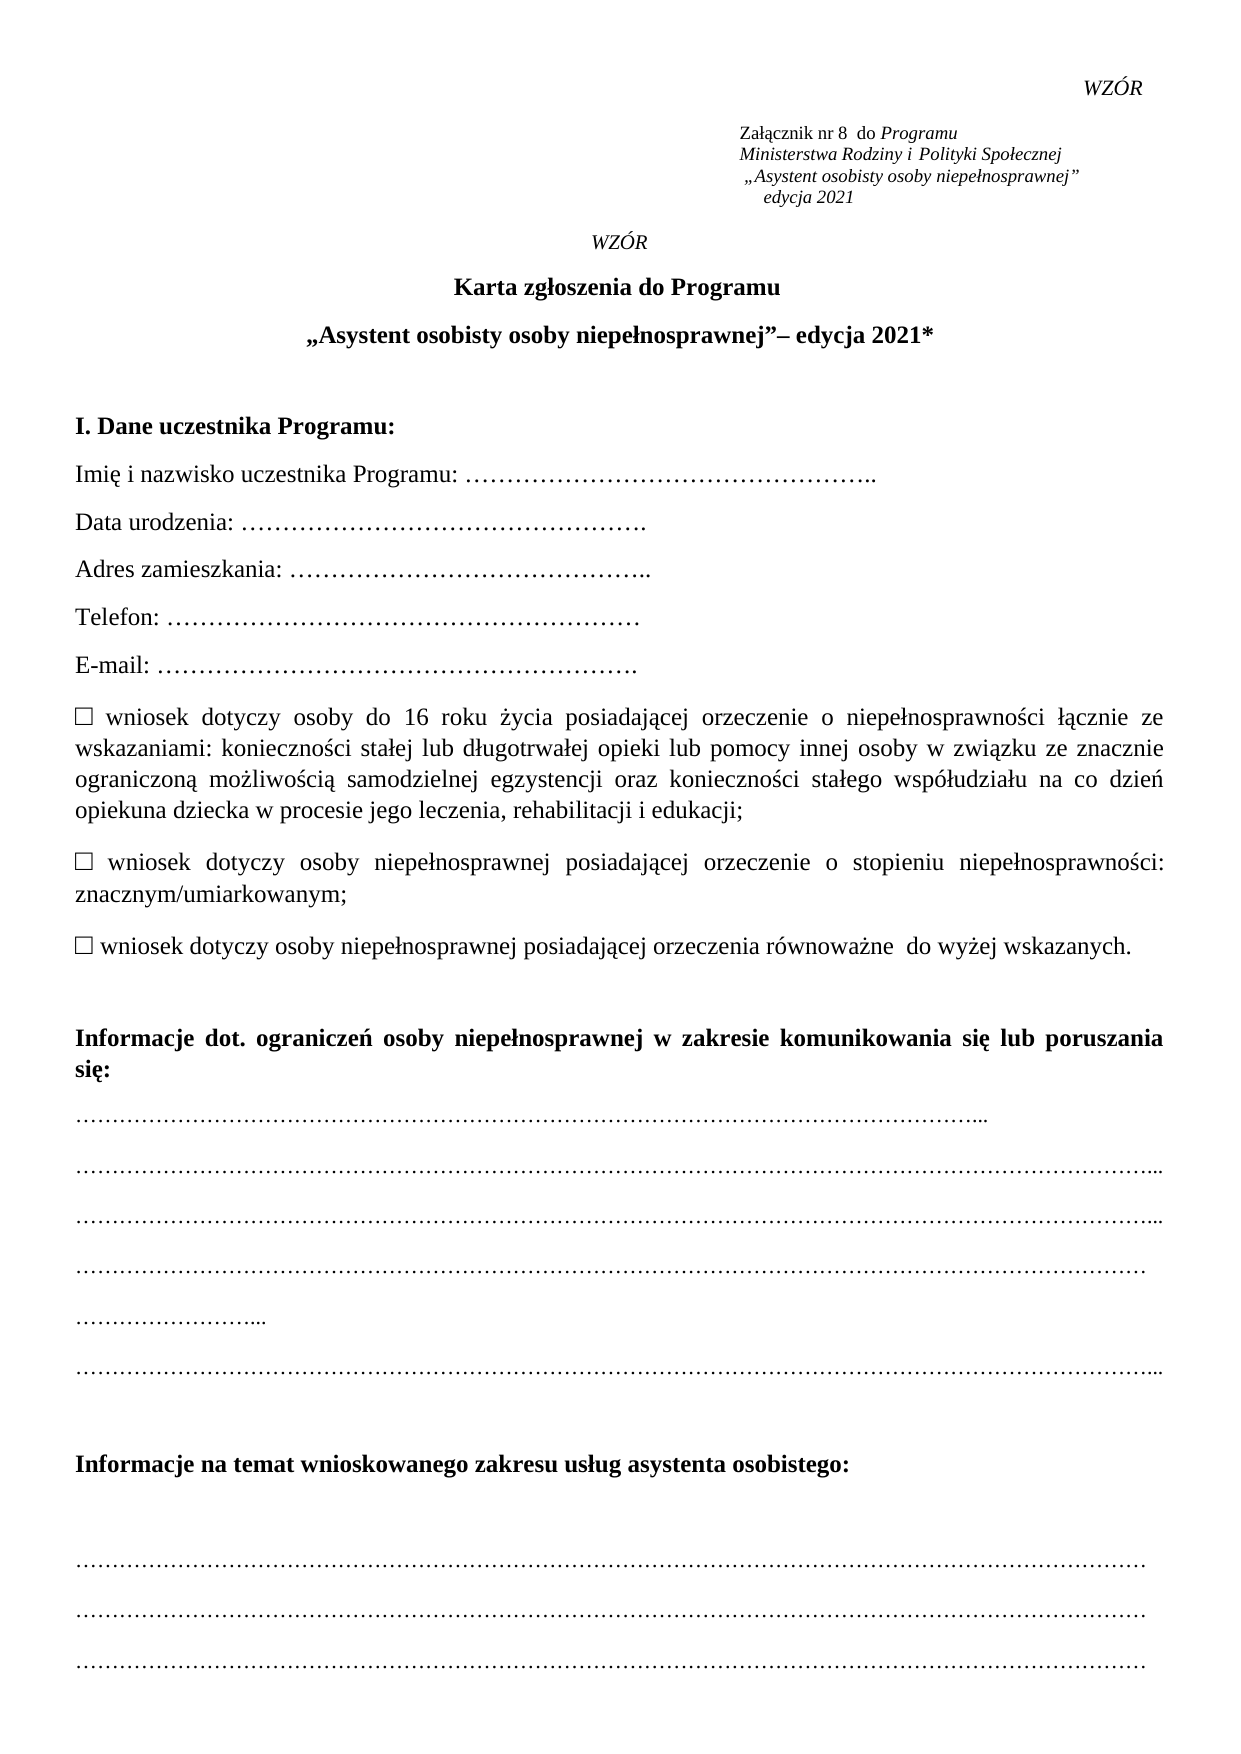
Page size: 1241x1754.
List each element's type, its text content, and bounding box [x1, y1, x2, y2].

text Data urodzenia: …………………………………………. [75, 507, 1165, 536]
text  edycja 2021 [739, 186, 1165, 208]
text □ wniosek dotyczy osoby niepełnosprawnej posiadającej orzeczenia równoważne do wyżej wskazanych. [75, 927, 1165, 960]
text Adres zamieszkania: …………………………………….. [75, 554, 1165, 583]
text □ wniosek dotyczy osoby niepełnosprawnej posiadającej orzeczenie o stopieniu niepełnosprawności: znacznym/umiarkowanym; [75, 843, 1165, 908]
text Karta zgłoszenia do Programu [75, 272, 1165, 301]
text Informacje na temat wnioskowanego zakresu usług asystenta osobistego: [75, 1449, 1165, 1477]
text Imię i nazwisko uczestnika Programu: ………………………………………….. [75, 459, 1165, 488]
text E-mail: …………………………………………………. [75, 650, 1165, 679]
text …………………………………………………………………………………………………………………………………... [75, 1354, 1165, 1379]
text I. Dane uczestnika Programu: [75, 411, 1165, 440]
text ……………………………………………………………………………………………………………...…………………………………………………………………………………………………………………………………...…………………………………………………………………………………………………………………………………...………………………………………………………………………………………………………………………………………………………... [75, 1102, 1165, 1329]
text WZÓR [591, 75, 1165, 100]
text WZÓR [75, 229, 1165, 254]
text Ministerstwa Rodziny i Polityki Społecznej [739, 143, 1165, 165]
text Informacje dot. ograniczeń osoby niepełnosprawnej w zakresie komunikowania się lub poruszania się: [75, 1023, 1165, 1083]
text □ wniosek dotyczy osoby do 16 roku życia posiadającej orzeczenie o niepełnosprawności łącznie ze wskazaniami: konieczności stałej lub długotrwałej opieki lub pomocy innej osoby w związku ze znacznie ograniczoną możliwością samodzielnej egzystencji oraz konieczności stałego współudziału na co dzień opiekuna dziecka w procesie jego leczenia, rehabilitacji i edukacji; [75, 698, 1165, 824]
text ……………………………………………………………………………………………………………………………………………………………………………………………………………………………………………………………………………………………………………………………………………………………………………………………………… [75, 1547, 1165, 1673]
text Załącznik nr 8 do Programu [739, 122, 1165, 143]
text „Asystent osobisty osoby niepełnosprawnej”– edycja 2021* [75, 320, 1165, 349]
text Telefon: ………………………………………………… [75, 602, 1165, 631]
text „Asystent osobisty osoby niepełnosprawnej” [739, 165, 1165, 186]
